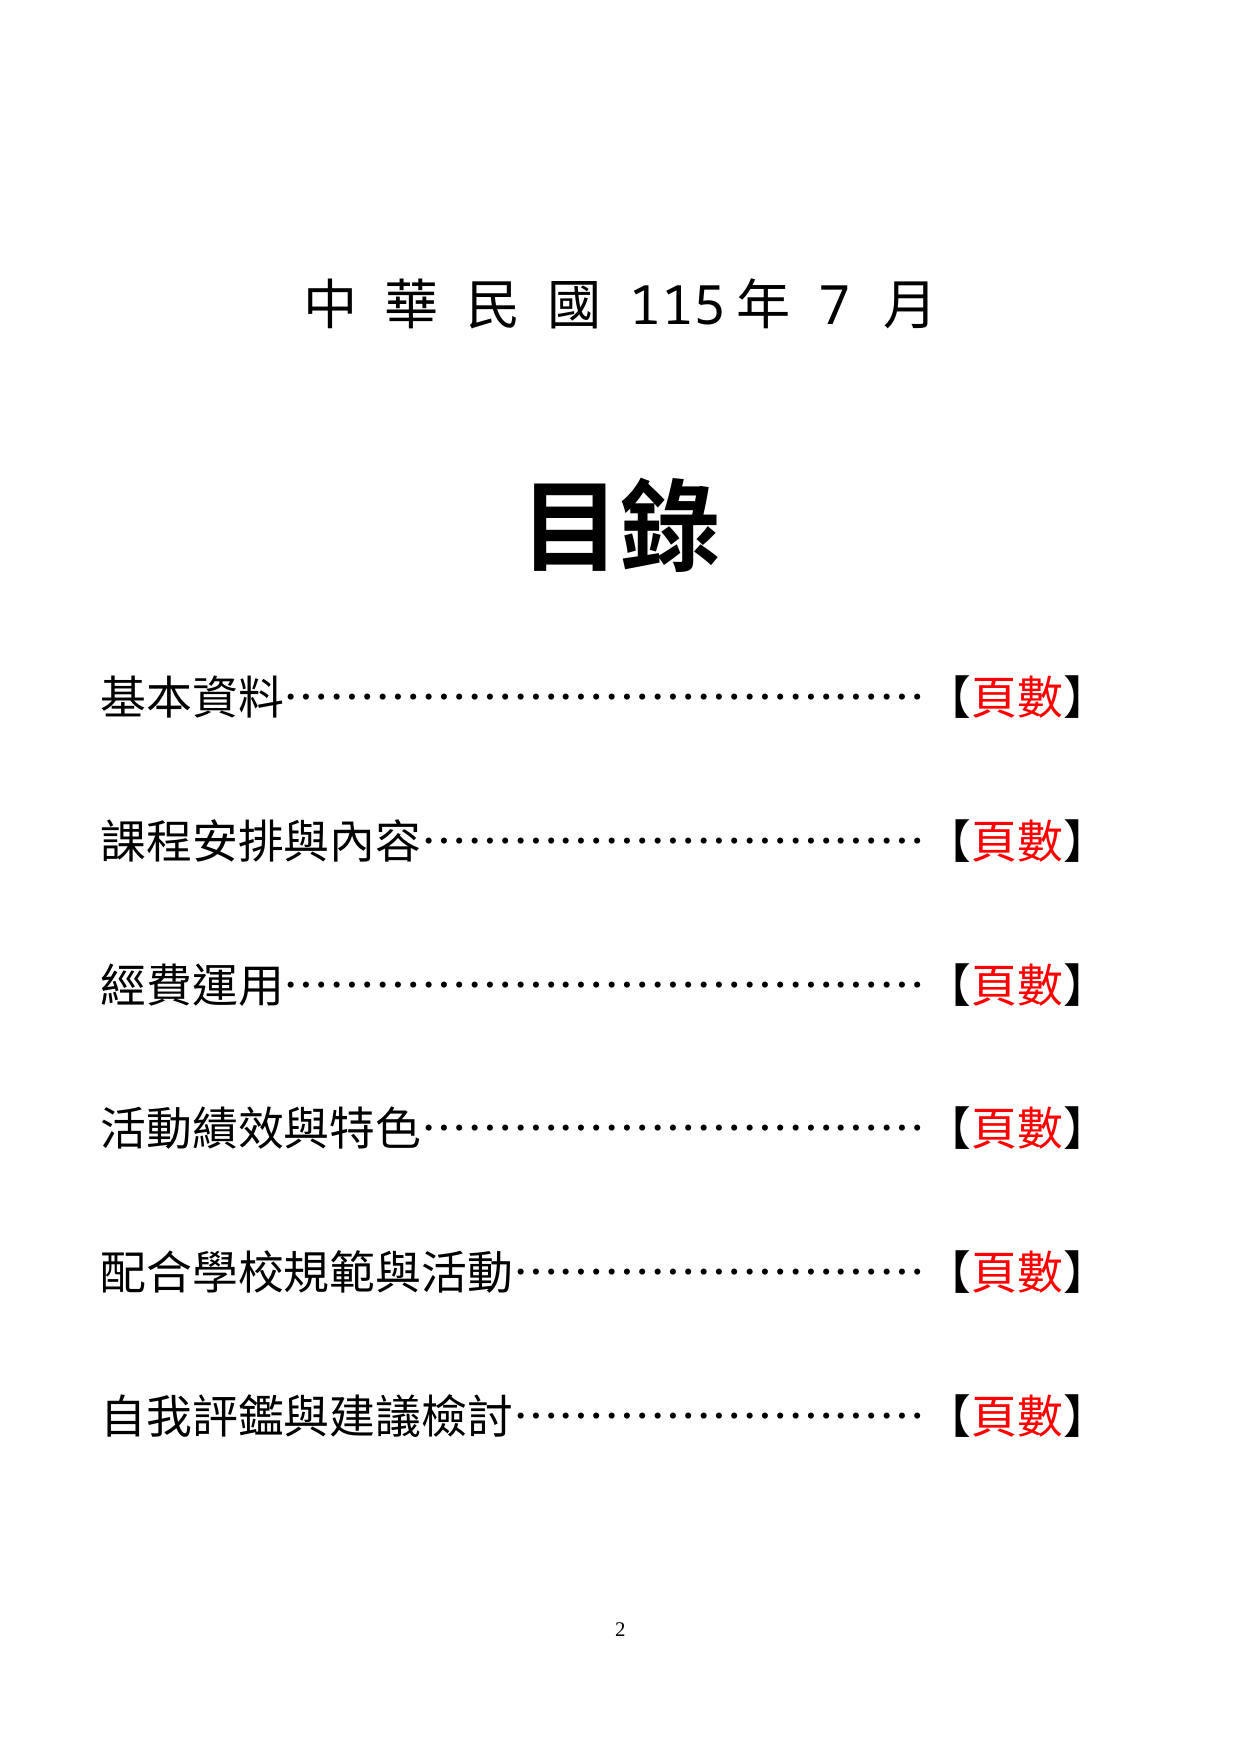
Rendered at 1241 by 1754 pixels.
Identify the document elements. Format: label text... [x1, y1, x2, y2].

text 自我評鑑與建議檢討………………………【頁數】 [100, 1340, 1140, 1465]
text 中 華 民 國 115年 7 月 [100, 228, 1140, 353]
text 經費運用……………………………………【頁數】 [100, 909, 1140, 1034]
text 課程安排與內容……………………………【頁數】 [100, 765, 1140, 890]
text 目錄 [100, 415, 1140, 603]
text 配合學校規範與活動………………………【頁數】 [100, 1197, 1140, 1322]
text 活動績效與特色……………………………【頁數】 [100, 1053, 1140, 1178]
text 基本資料……………………………………【頁數】 [100, 622, 1140, 747]
